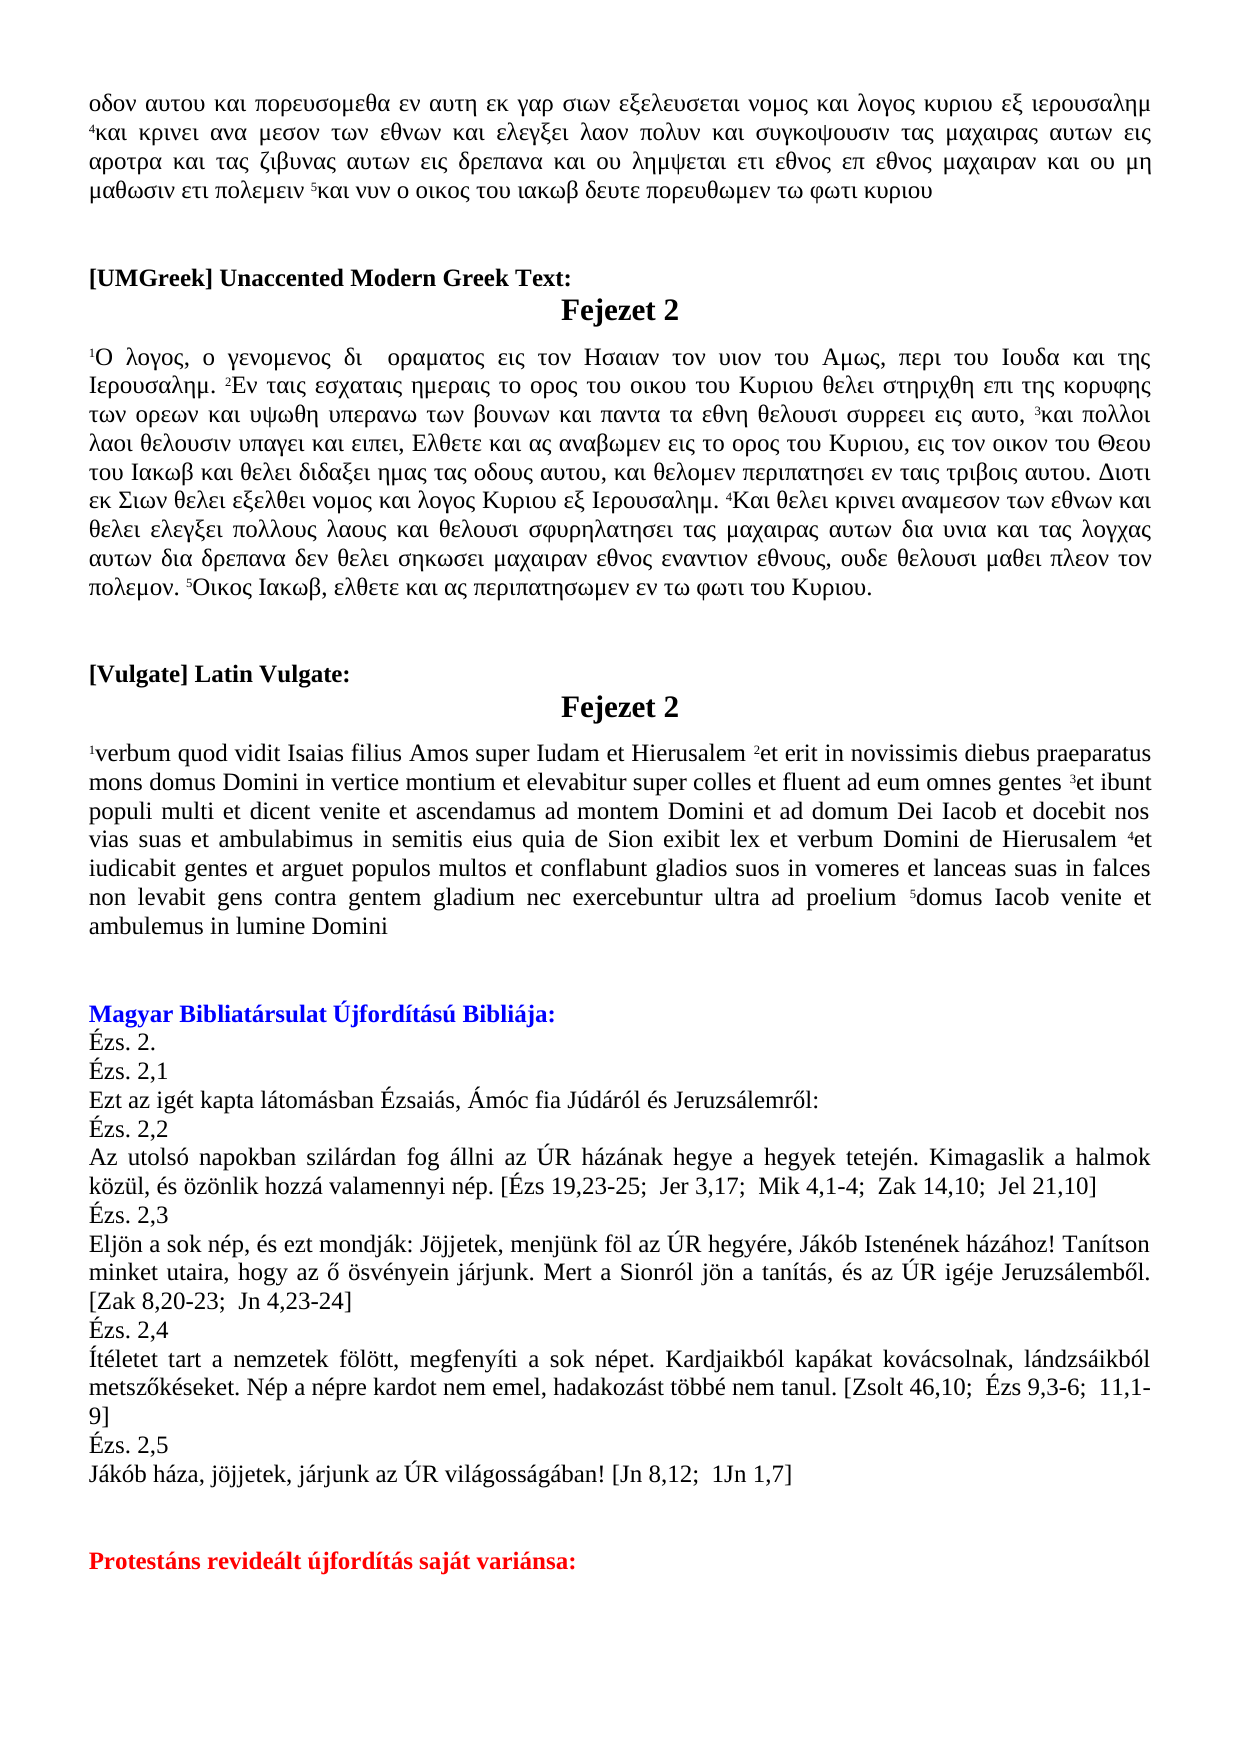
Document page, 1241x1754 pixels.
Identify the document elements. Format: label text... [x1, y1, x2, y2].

text Az utolsó napokban szilárdan fog állni az ÚR házának hegye a hegyek tetején. Kimagaslik a halmok közül, és özönlik hozzá valamennyi nép. [Ézs 19,23-25; Jer 3,17; Mik 4,1-4; Zak 14,10; Jel 21,10] [88, 1142, 1152, 1200]
text Fejezet 2 [88, 291, 1152, 327]
text Fejezet 2 [88, 688, 1152, 724]
text οδον αυτου και πορευσομεθα εν αυτη εκ γαρ σιων εξελευσεται νομος και λογος κυριου εξ ιερουσαλημ 4και κρινει ανα μεσον των εθνων και ελεγξει λαον πολυν και συγκοψουσιν τας μαχαιρας αυτων εις αροτρα και τας ζιβυνας αυτων εις δρεπανα και ου λημψεται ετι εθνος επ εθνος μαχαιραν και ου μη μαθωσιν ετι πολεμειν 5και νυν ο οικος του ιακωβ δευτε πορευθωμεν τω φωτι κυριου [88, 88, 1152, 203]
text Ítéletet tart a nemzetek fölött, megfenyíti a sok népet. Kardjaikból kapákat kovácsolnak, lándzsáikból metszőkéseket. Nép a népre kardot nem emel, hadakozást többé nem tanul. [Zsolt 46,10; Ézs 9,3-6; 11,1-9] [88, 1344, 1152, 1430]
text Ézs. 2,5 [88, 1430, 1152, 1459]
text Ézs. 2,2 [88, 1114, 1152, 1142]
text 1verbum quod vidit Isaias filius Amos super Iudam et Hierusalem 2et erit in novissimis diebus praeparatus mons domus Domini in vertice montium et elevabitur super colles et fluent ad eum omnes gentes 3et ibunt populi multi et dicent venite et ascendamus ad montem Domini et ad domum Dei Iacob et docebit nos vias suas et ambulabimus in semitis eius quia de Sion exibit lex et verbum Domini de Hierusalem 4et iudicabit gentes et arguet populos multos et conflabunt gladios suos in vomeres et lanceas suas in falces non levabit gens contra gentem gladium nec exercebuntur ultra ad proelium 5domus Iacob venite et ambulemus in lumine Domini [88, 738, 1152, 939]
text Ézs. 2. [88, 1027, 1152, 1056]
text Ézs. 2,3 [88, 1200, 1152, 1229]
text 1Ο λογος, ο γενομενος δι οραματος εις τον Ησαιαν τον υιον του Αμως, περι του Ιουδα και της Ιερουσαλημ. 2Εν ταις εσχαταις ημεραις το ορος του οικου του Κυριου θελει στηριχθη επι της κορυφης των ορεων και υψωθη υπερανω των βουνων και παντα τα εθνη θελουσι συρρεει εις αυτο, 3και πολλοι λαοι θελουσιν υπαγει και ειπει, Ελθετε και ας αναβωμεν εις το ορος του Κυριου, εις τον οικον του Θεου του Ιακωβ και θελει διδαξει ημας τας οδους αυτου, και θελομεν περιπατησει εν ταις τριβοις αυτου. Διοτι εκ Σιων θελει εξελθει νομος και λογος Κυριου εξ Ιερουσαλημ. 4Και θελει κρινει αναμεσον των εθνων και θελει ελεγξει πολλους λαους και θελουσι σφυρηλατησει τας μαχαιρας αυτων δια υνια και τας λογχας αυτων δια δρεπανα δεν θελει σηκωσει μαχαιραν εθνος εναντιον εθνους, ουδε θελουσι μαθει πλεον τον πολεμον. 5Οικος Ιακωβ, ελθετε και ας περιπατησωμεν εν τω φωτι του Κυριου. [88, 342, 1152, 600]
text Ézs. 2,1 [88, 1056, 1152, 1085]
text [Vulgate] Latin Vulgate: [88, 659, 1152, 688]
text Protestáns revideált újfordítás saját variánsa: [88, 1546, 1152, 1575]
text Ezt az igét kapta látomásban Ézsaiás, Ámóc fia Júdáról és Jeruzsálemről: [88, 1085, 1152, 1114]
text [UMGreek] Unaccented Modern Greek Text: [88, 263, 1152, 291]
text Jákób háza, jöjjetek, járjunk az ÚR világosságában! [Jn 8,12; 1Jn 1,7] [88, 1459, 1152, 1487]
text Ézs. 2,4 [88, 1315, 1152, 1344]
text Magyar Bibliatársulat Újfordítású Bibliája: [88, 999, 1152, 1027]
text Eljön a sok nép, és ezt mondják: Jöjjetek, menjünk föl az ÚR hegyére, Jákób Istenének házához! Tanítson minket utaira, hogy az ő ösvényein járjunk. Mert a Sionról jön a tanítás, és az ÚR igéje Jeruzsálemből. [Zak 8,20-23; Jn 4,23-24] [88, 1229, 1152, 1315]
